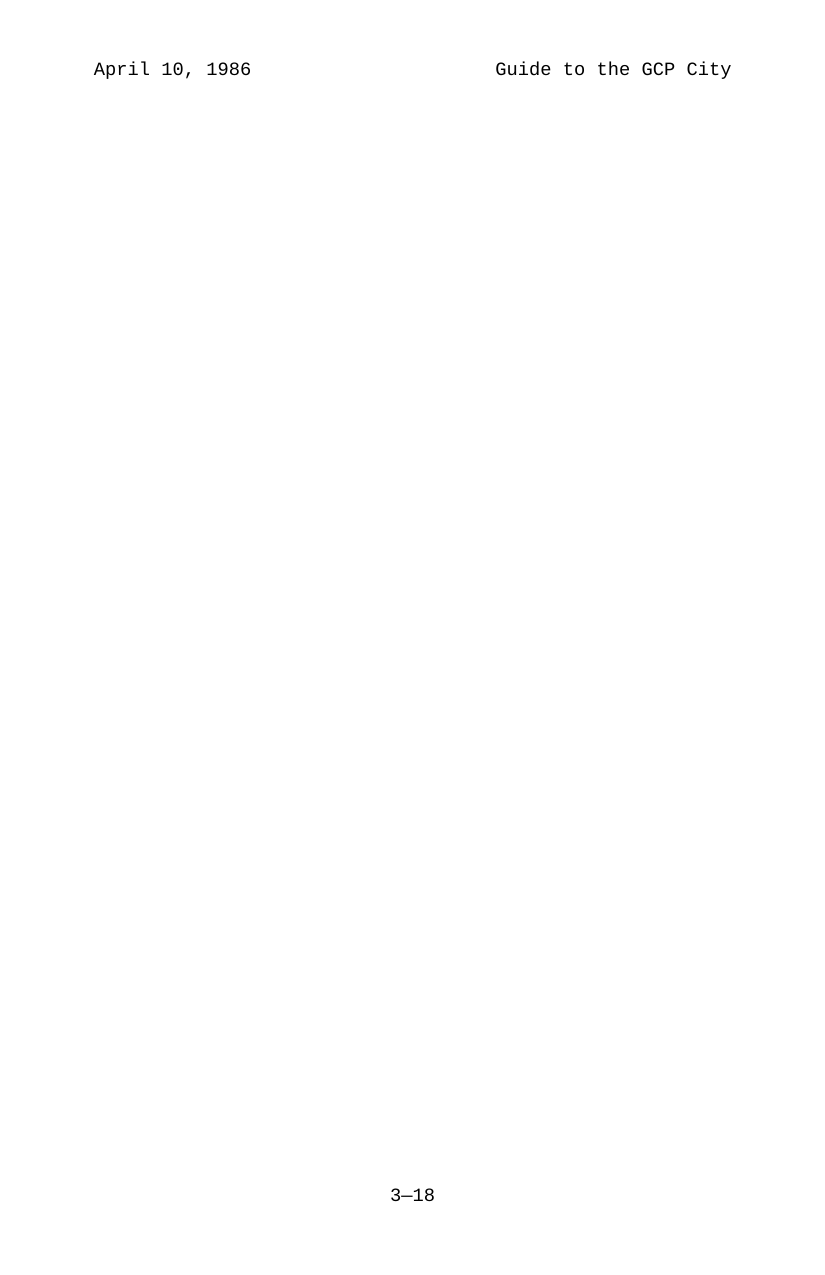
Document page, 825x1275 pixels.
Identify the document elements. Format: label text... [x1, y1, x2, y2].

text April 10, 1986 Guide to the GCP City [90, 60, 735, 81]
text 3—18 [90, 1186, 735, 1207]
